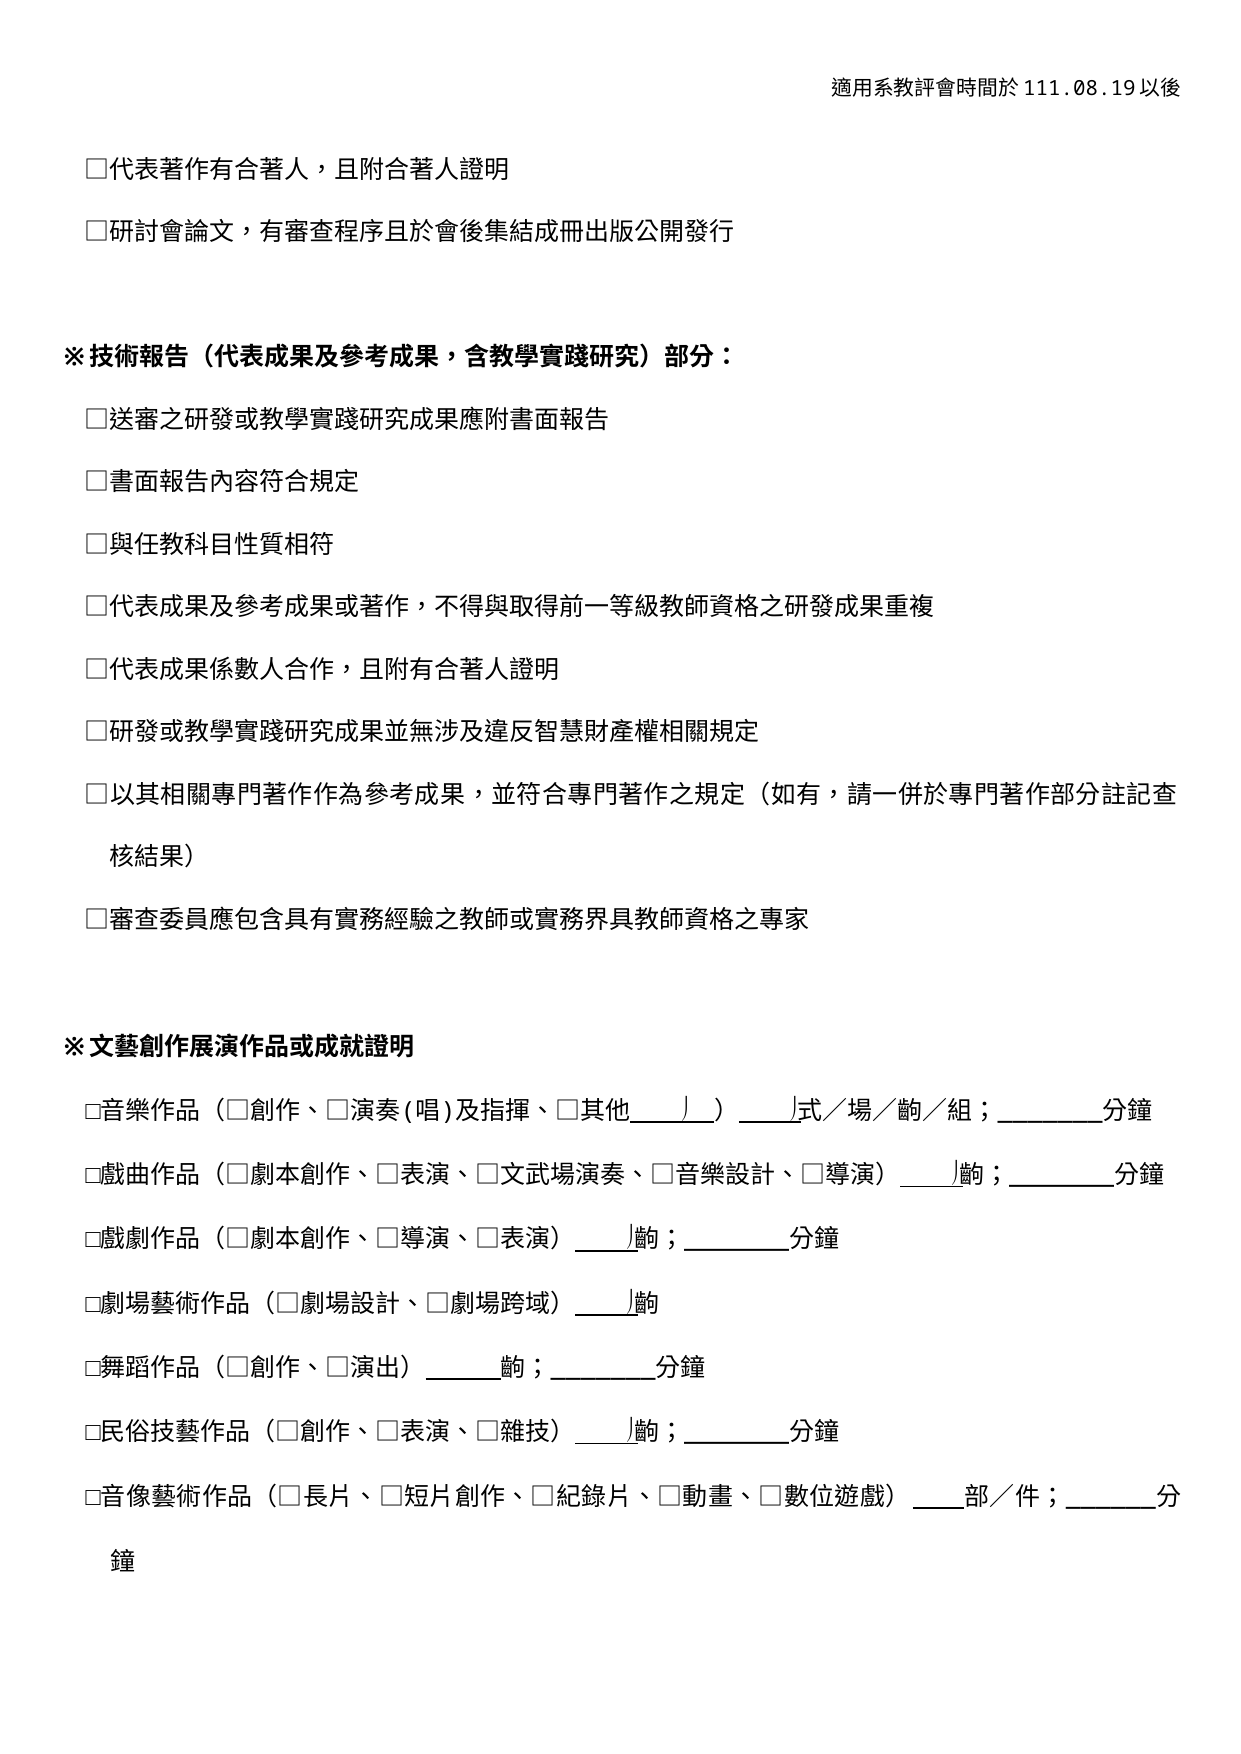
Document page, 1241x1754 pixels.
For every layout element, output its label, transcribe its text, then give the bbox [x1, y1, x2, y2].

text □劇場藝術作品（□劇場設計、□劇場跨域） 齣 [59, 1259, 1181, 1322]
text □音樂作品（□創作、□演奏(唱)及指揮、□其他  ） 式／場／齣／組；_______分鐘 [59, 1067, 1181, 1129]
text □與任教科目性質相符 [59, 501, 1181, 563]
text □書面報告內容符合規定 [59, 438, 1181, 501]
text □音像藝術作品（□長片、□短片創作、□紀錄片、□動畫、□數位遊戲） 部／件；______分鐘 [85, 1452, 1181, 1581]
text □研討會論文，有審查程序且於會後集結成冊出版公開發行 [59, 188, 1181, 251]
text □舞蹈作品（□創作、□演出） 齣；_______分鐘 [59, 1324, 1181, 1386]
text □代表著作有合著人，且附合著人證明 [59, 126, 1181, 188]
text □戲曲作品（□劇本創作、□表演、□文武場演奏、□音樂設計、□導演） 齣；_______分鐘 [59, 1131, 1181, 1193]
text □審查委員應包含具有實務經驗之教師或實務界具教師資格之專家 [59, 876, 1181, 938]
text ※技術報告（代表成果及參考成果，含教學實踐研究）部分： [59, 313, 1181, 376]
text □民俗技藝作品（□創作、□表演、□雜技） 齣；_______分鐘 [59, 1388, 1181, 1451]
text ※文藝創作展演作品或成就證明 [59, 1002, 1181, 1065]
text □戲劇作品（□劇本創作、□導演、□表演） 齣；_______分鐘 [59, 1195, 1181, 1258]
text □研發或教學實踐研究成果並無涉及違反智慧財產權相關規定 [59, 688, 1181, 751]
text □代表成果係數人合作，且附有合著人證明 [59, 626, 1181, 688]
text □以其相關專門著作作為參考成果，並符合專門著作之規定（如有，請一併於專門著作部分註記查核結果） [59, 751, 1181, 876]
text □送審之研發或教學實踐研究成果應附書面報告 [59, 376, 1181, 438]
text □代表成果及參考成果或著作，不得與取得前一等級教師資格之研發成果重複 [59, 563, 1181, 626]
